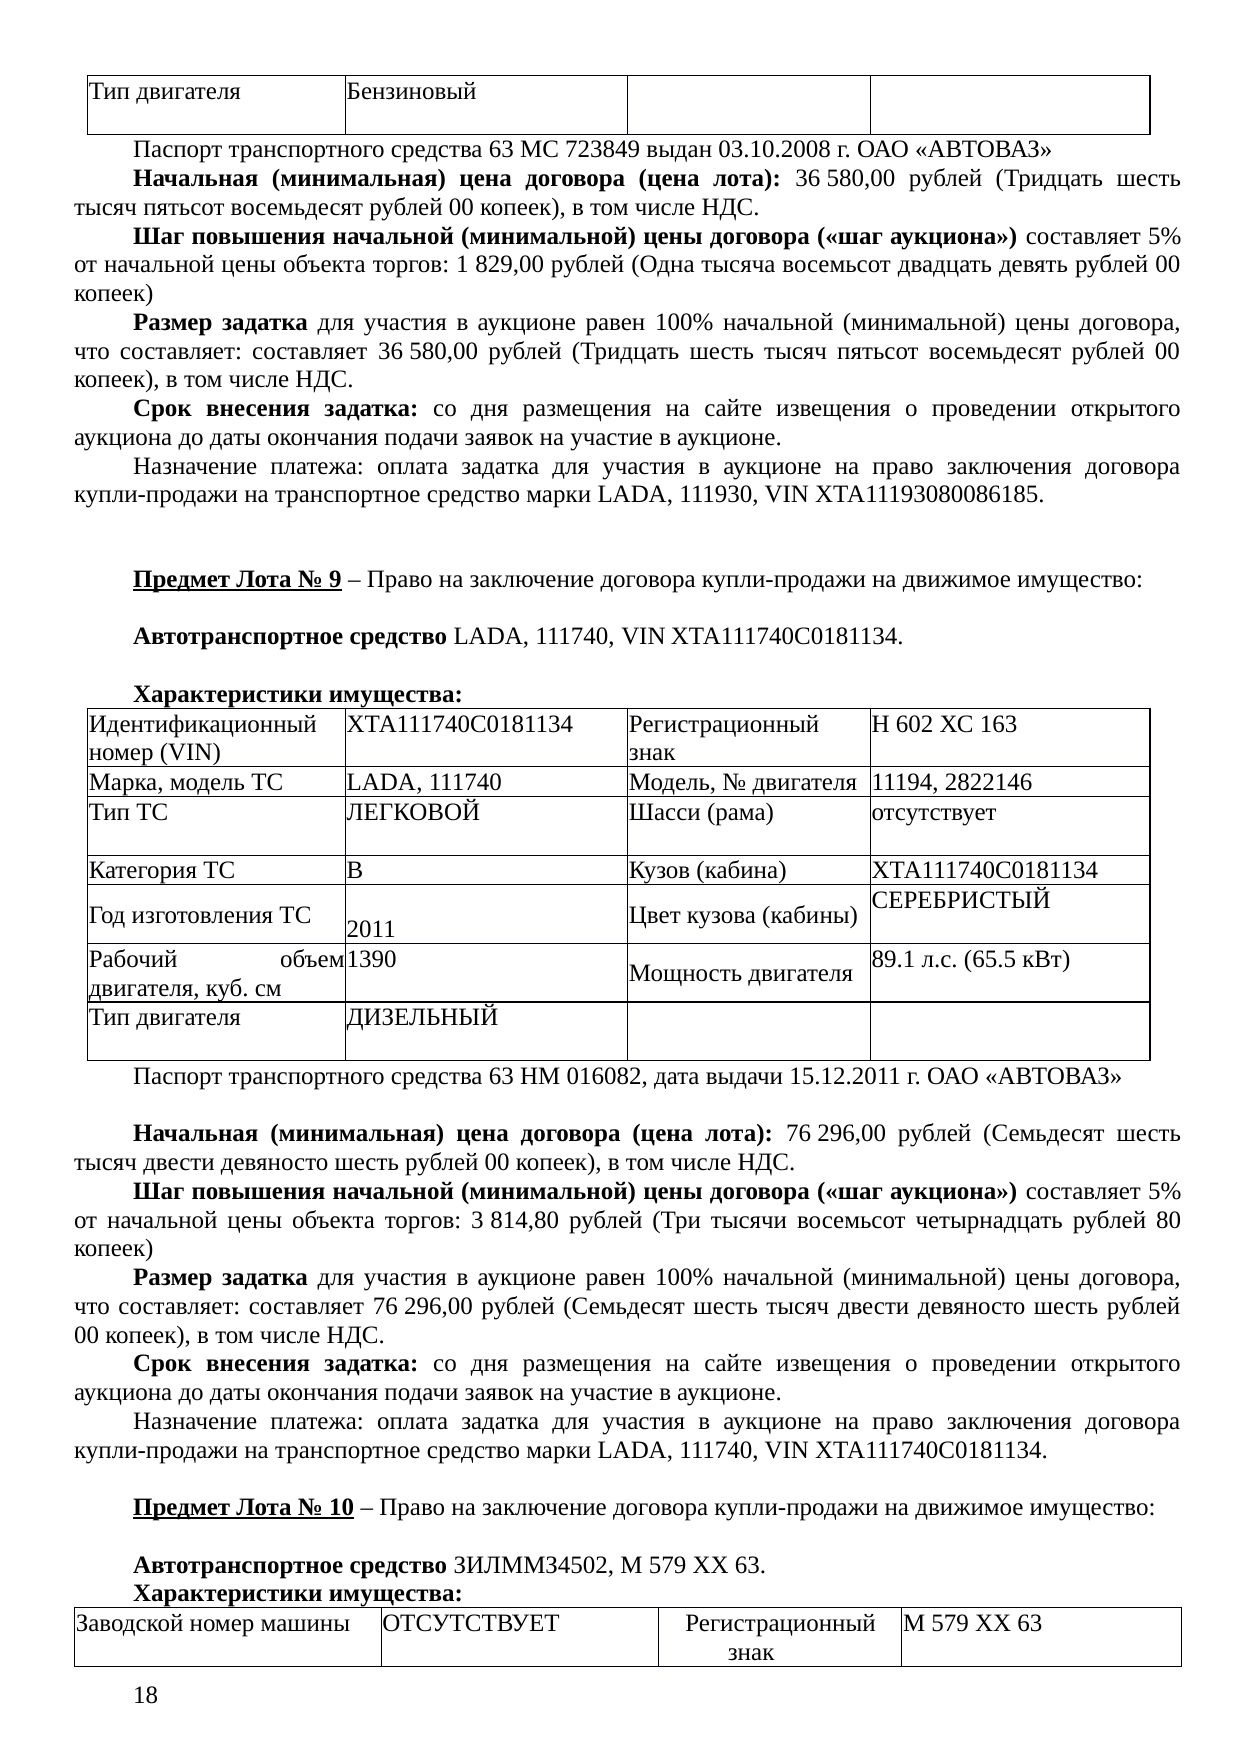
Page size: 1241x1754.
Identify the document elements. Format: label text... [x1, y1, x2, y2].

table_cell Марка, модель ТС [88, 767, 345, 796]
table_cell Рабочий объем двигателя, куб. см [88, 944, 345, 1001]
text Шаг повышения начальной (минимальной) цены договора («шаг аукциона») составляет 5% от начальной цены объекта торгов: 1 829,00 рублей (Одна тысяча восемьсот двадцать девять рублей 00 копеек) [74, 221, 1181, 307]
table_cell Бензиновый [346, 76, 627, 133]
table_cell отсутствует [871, 797, 1149, 854]
table_header ОТСУТСТВУЕТ [382, 1608, 658, 1666]
table_header Регистрационный знак [659, 1608, 901, 1666]
table_cell Тип ТС [88, 797, 345, 854]
text Автотранспортное средство ЗИЛММЗ4502, М 579 XX 63. [74, 1550, 1181, 1578]
text Срок внесения задатка: со дня размещения на сайте извещения о проведении открытого аукциона до даты окончания подачи заявок на участие в аукционе. [74, 393, 1181, 451]
text Назначение платежа: оплата задатка для участия в аукционе на право заключения договора купли-продажи на транспортное средство марки LADA, 111740, VIN ХТА111740С0181134. [74, 1406, 1181, 1463]
table_header ХТА111740С0181134 [346, 709, 627, 766]
text Размер задатка для участия в аукционе равен 100% начальной (минимальной) цены договора, что составляет: составляет 76 296,00 рублей (Семьдесят шесть тысяч двести девяносто шесть рублей 00 копеек), в том числе НДС. [74, 1262, 1181, 1348]
table_cell [871, 76, 1149, 133]
table_header Заводской номер машины [75, 1608, 381, 1666]
table_cell Категория ТС [88, 856, 345, 884]
table_cell Мощность двигателя [628, 944, 870, 1001]
text Шаг повышения начальной (минимальной) цены договора («шаг аукциона») составляет 5% от начальной цены объекта торгов: 3 814,80 рублей (Три тысячи восемьсот четырнадцать рублей 80 копеек) [74, 1176, 1181, 1262]
table_header М 579 XX 63 [902, 1608, 1181, 1666]
table_cell 11194, 2822146 [871, 767, 1149, 796]
table_cell Цвет кузова (кабины) [628, 885, 870, 943]
table_cell Год изготовления ТС [88, 885, 345, 943]
table_cell 2011 [346, 885, 627, 943]
table_cell [871, 1003, 1149, 1060]
text Срок внесения задатка: со дня размещения на сайте извещения о проведении открытого аукциона до даты окончания подачи заявок на участие в аукционе. [74, 1348, 1181, 1406]
table_cell ЛЕГКОВОЙ [346, 797, 627, 854]
table_cell LADA, 111740 [346, 767, 627, 796]
text Паспорт транспортного средства 63 МС 723849 выдан 03.10.2008 г. ОАО «АВТОВАЗ» [133, 134, 1181, 163]
text Характеристики имущества: [74, 679, 1181, 708]
table_cell 89.1 л.с. (65.5 кВт) [871, 944, 1149, 1001]
table_cell Модель, № двигателя [628, 767, 870, 796]
table_header Н 602 ХС 163 [871, 709, 1149, 766]
table_cell Тип двигателя [88, 76, 345, 133]
text Автотранспортное средство LADA, 111740, VIN ХТА111740С0181134. [74, 621, 1181, 650]
table_cell Кузов (кабина) [628, 856, 870, 884]
text Характеристики имущества: [74, 1578, 1181, 1607]
text Размер задатка для участия в аукционе равен 100% начальной (минимальной) цены договора, что составляет: составляет 36 580,00 рублей (Тридцать шесть тысяч пятьсот восемьдесят рублей 00 копеек), в том числе НДС. [74, 307, 1181, 393]
table_cell Тип двигателя [88, 1003, 345, 1060]
text Начальная (минимальная) цена договора (цена лота): 36 580,00 рублей (Тридцать шесть тысяч пятьсот восемьдесят рублей 00 копеек), в том числе НДС. [74, 163, 1181, 221]
text Назначение платежа: оплата задатка для участия в аукционе на право заключения договора купли-продажи на транспортное средство марки LADA, 111930, VIN ХТА11193080086185. [74, 451, 1181, 508]
table_cell ДИЗЕЛЬНЫЙ [346, 1003, 627, 1060]
table_cell [628, 1003, 870, 1060]
table_cell ХТА111740С0181134 [871, 856, 1149, 884]
table_cell Шасси (рама) [628, 797, 870, 854]
text Предмет Лота № 9 – Право на заключение договора купли-продажи на движимое имущество: [74, 564, 1181, 593]
table_cell [628, 76, 870, 133]
table_cell СЕРЕБРИСТЫЙ [871, 885, 1149, 943]
table_header Идентификационный номер (VIN) [88, 709, 345, 766]
text Предмет Лота № 10 – Право на заключение договора купли-продажи на движимое имущество: [74, 1492, 1181, 1521]
text Паспорт транспортного средства 63 НМ 016082, дата выдачи 15.12.2011 г. ОАО «АВТОВАЗ» [133, 1061, 1181, 1090]
text Начальная (минимальная) цена договора (цена лота): 76 296,00 рублей (Семьдесят шесть тысяч двести девяносто шесть рублей 00 копеек), в том числе НДС. [74, 1118, 1181, 1176]
table_header Регистрационный знак [628, 709, 870, 766]
table_cell В [346, 856, 627, 884]
table_cell 1390 [346, 944, 627, 1001]
